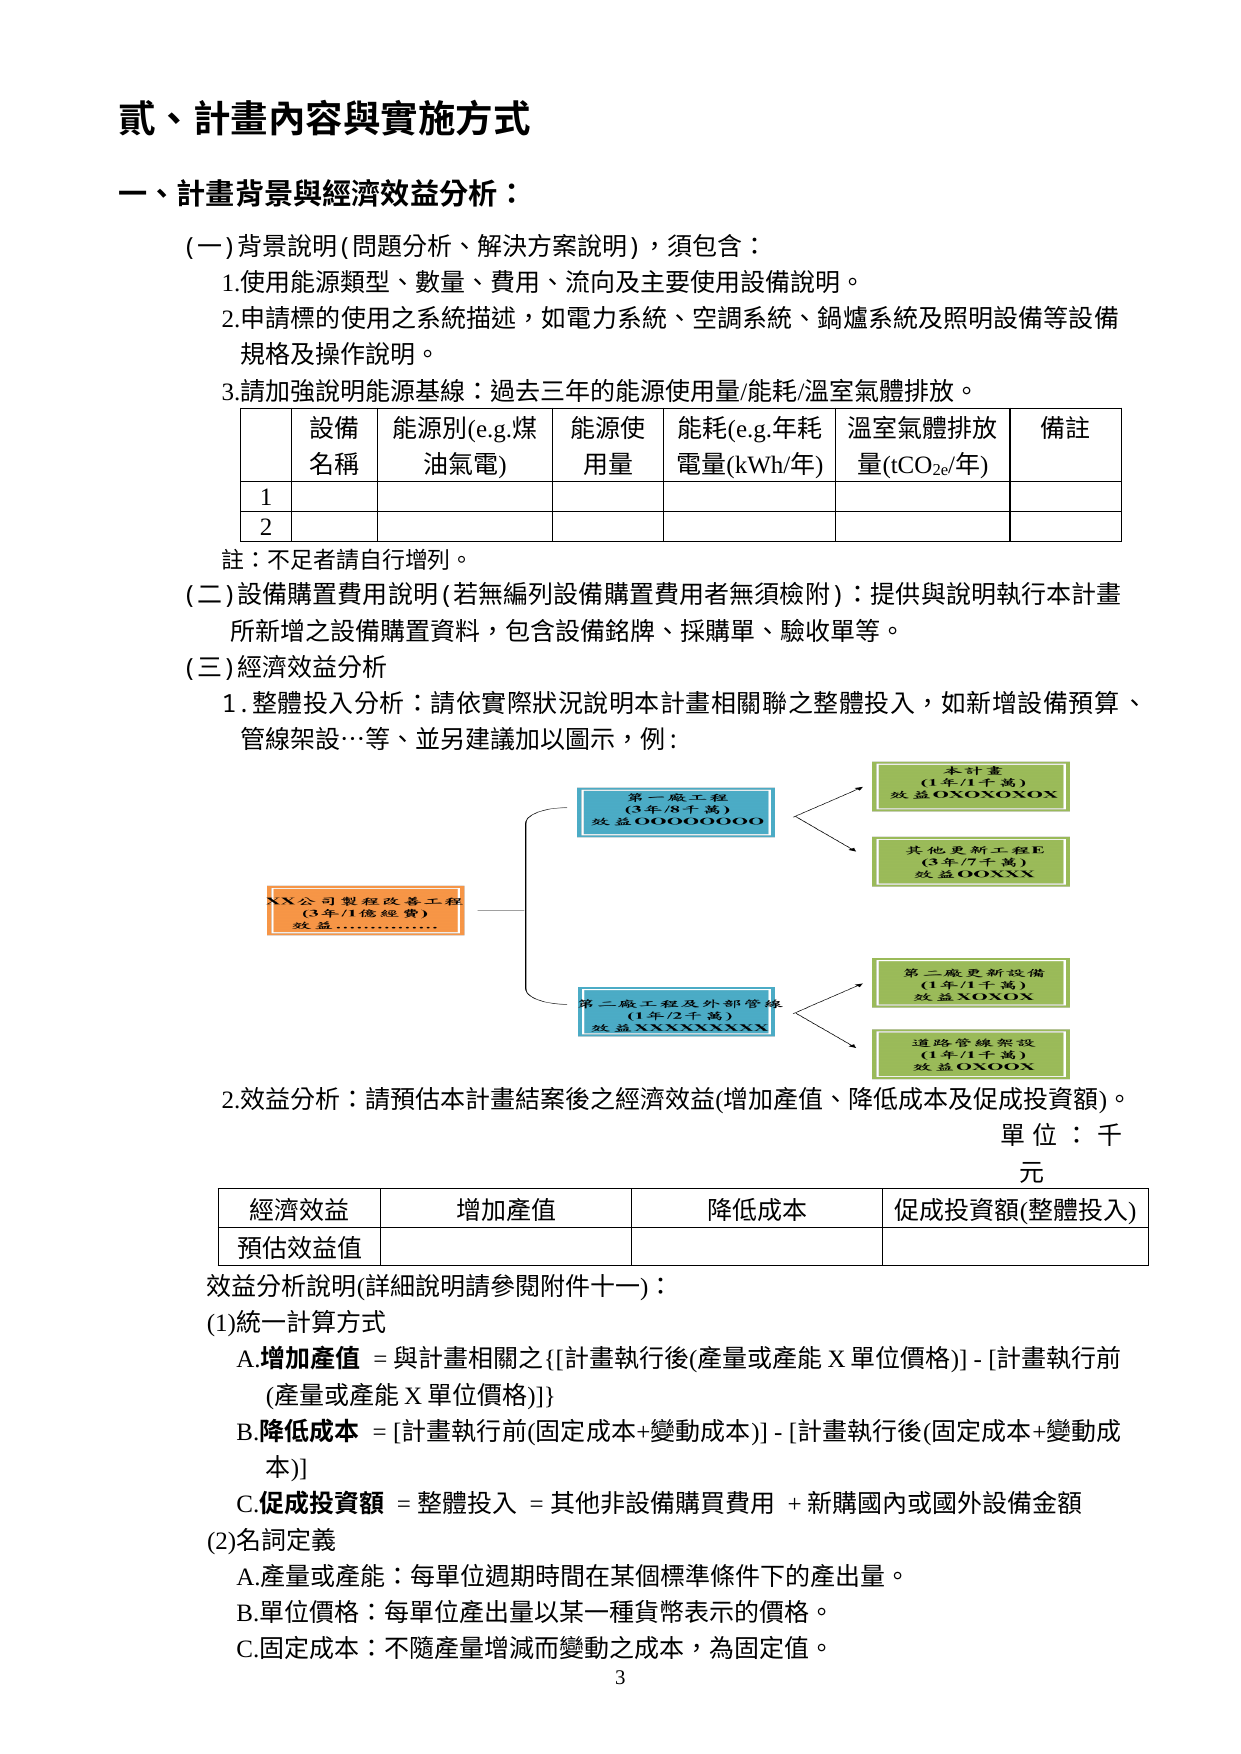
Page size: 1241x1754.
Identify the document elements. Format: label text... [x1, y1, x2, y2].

subtitle 一、計畫背景與經濟效益分析： [118, 168, 1122, 214]
table_cell 2 [241, 512, 291, 541]
text (1)統一計算方式 [207, 1303, 1122, 1339]
table_header 能源別(e.g.煤油氣電) [378, 409, 552, 481]
text 2.申請標的使用之系統描述，如電力系統、空調系統、鍋爐系統及照明設備等設備規格及操作說明。 [221, 299, 1122, 371]
table_cell [381, 1228, 631, 1265]
text 效益分析說明(詳細說明請參閱附件十一)： [207, 1266, 1122, 1303]
text 2.效益分析：請預估本計畫結案後之經濟效益(增加產值、降低成本及促成投資額)。 [221, 1079, 1137, 1116]
text 單位：千元 [1000, 1116, 1122, 1188]
text C.促成投資額 = 整體投入 = 其他非設備購買費用 + 新購國內或國外設備金額 [236, 1484, 1122, 1520]
table_header [241, 409, 291, 481]
text (三)經濟效益分析 [182, 647, 1122, 684]
text B.降低成本 = [計畫執行前(固定成本+變動成本)] - [計畫執行後(固定成本+變動成本)] [236, 1411, 1122, 1484]
text 1.整體投入分析：請依實際狀況說明本計畫相關聯之整體投入，如新增設備預算、管線架設…等、並另建議加以圖示，例: [221, 684, 1122, 756]
table_cell [664, 512, 835, 541]
text (2)名詞定義 [207, 1520, 1122, 1556]
text 註：不足者請自行增列。 [221, 542, 1122, 575]
table_header 經濟效益 [219, 1189, 380, 1227]
table_header 降低成本 [632, 1189, 882, 1227]
text C.固定成本：不隨產量增減而變動之成本，為固定值。 [236, 1629, 1122, 1665]
table_cell [836, 482, 1009, 511]
text (一)背景說明(問題分析、解決方案說明)，須包含： [182, 226, 1122, 262]
table_header 能源使用量 [553, 409, 663, 481]
table_cell [664, 482, 835, 511]
table_cell [836, 512, 1009, 541]
table_cell 預估效益值 [219, 1228, 380, 1265]
text A.產量或產能：每單位週期時間在某個標準條件下的產出量。 [236, 1556, 1122, 1593]
text 3.請加強說明能源基線：過去三年的能源使用量/能耗/溫室氣體排放。 [221, 371, 1122, 407]
table_cell [292, 482, 377, 511]
table_cell [1011, 512, 1121, 541]
table_header 備註 [1011, 409, 1121, 481]
table_cell [553, 512, 663, 541]
text 1.使用能源類型、數量、費用、流向及主要使用設備說明。 [221, 262, 1122, 299]
table_cell [632, 1228, 882, 1265]
text (二)設備購置費用說明(若無編列設備購置費用者無須檢附)：提供與說明執行本計畫所新增之設備購置資料，包含設備銘牌、採購單、驗收單等。 [182, 575, 1122, 647]
table_cell 1 [241, 482, 291, 511]
table_cell [378, 512, 552, 541]
table_cell [292, 512, 377, 541]
table_cell [553, 482, 663, 511]
table_header 設備名稱 [292, 409, 377, 481]
table_cell [1011, 482, 1121, 511]
table_header 增加產值 [381, 1189, 631, 1227]
table_header 溫室氣體排放量(tCO2e/年) [836, 409, 1009, 481]
table_cell [883, 1228, 1148, 1265]
table_header 能耗(e.g.年耗電量(kWh/年) [664, 409, 835, 481]
subtitle 貳、計畫內容與實施方式 [118, 89, 1122, 143]
text B.單位價格：每單位產出量以某一種貨幣表示的價格。 [236, 1593, 1122, 1629]
table_cell [378, 482, 552, 511]
text A.增加產值 = 與計畫相關之{[計畫執行後(產量或產能X單位價格)] - [計畫執行前(產量或產能X單位價格)]} [236, 1339, 1122, 1411]
table_header 促成投資額(整體投入) [883, 1189, 1148, 1227]
